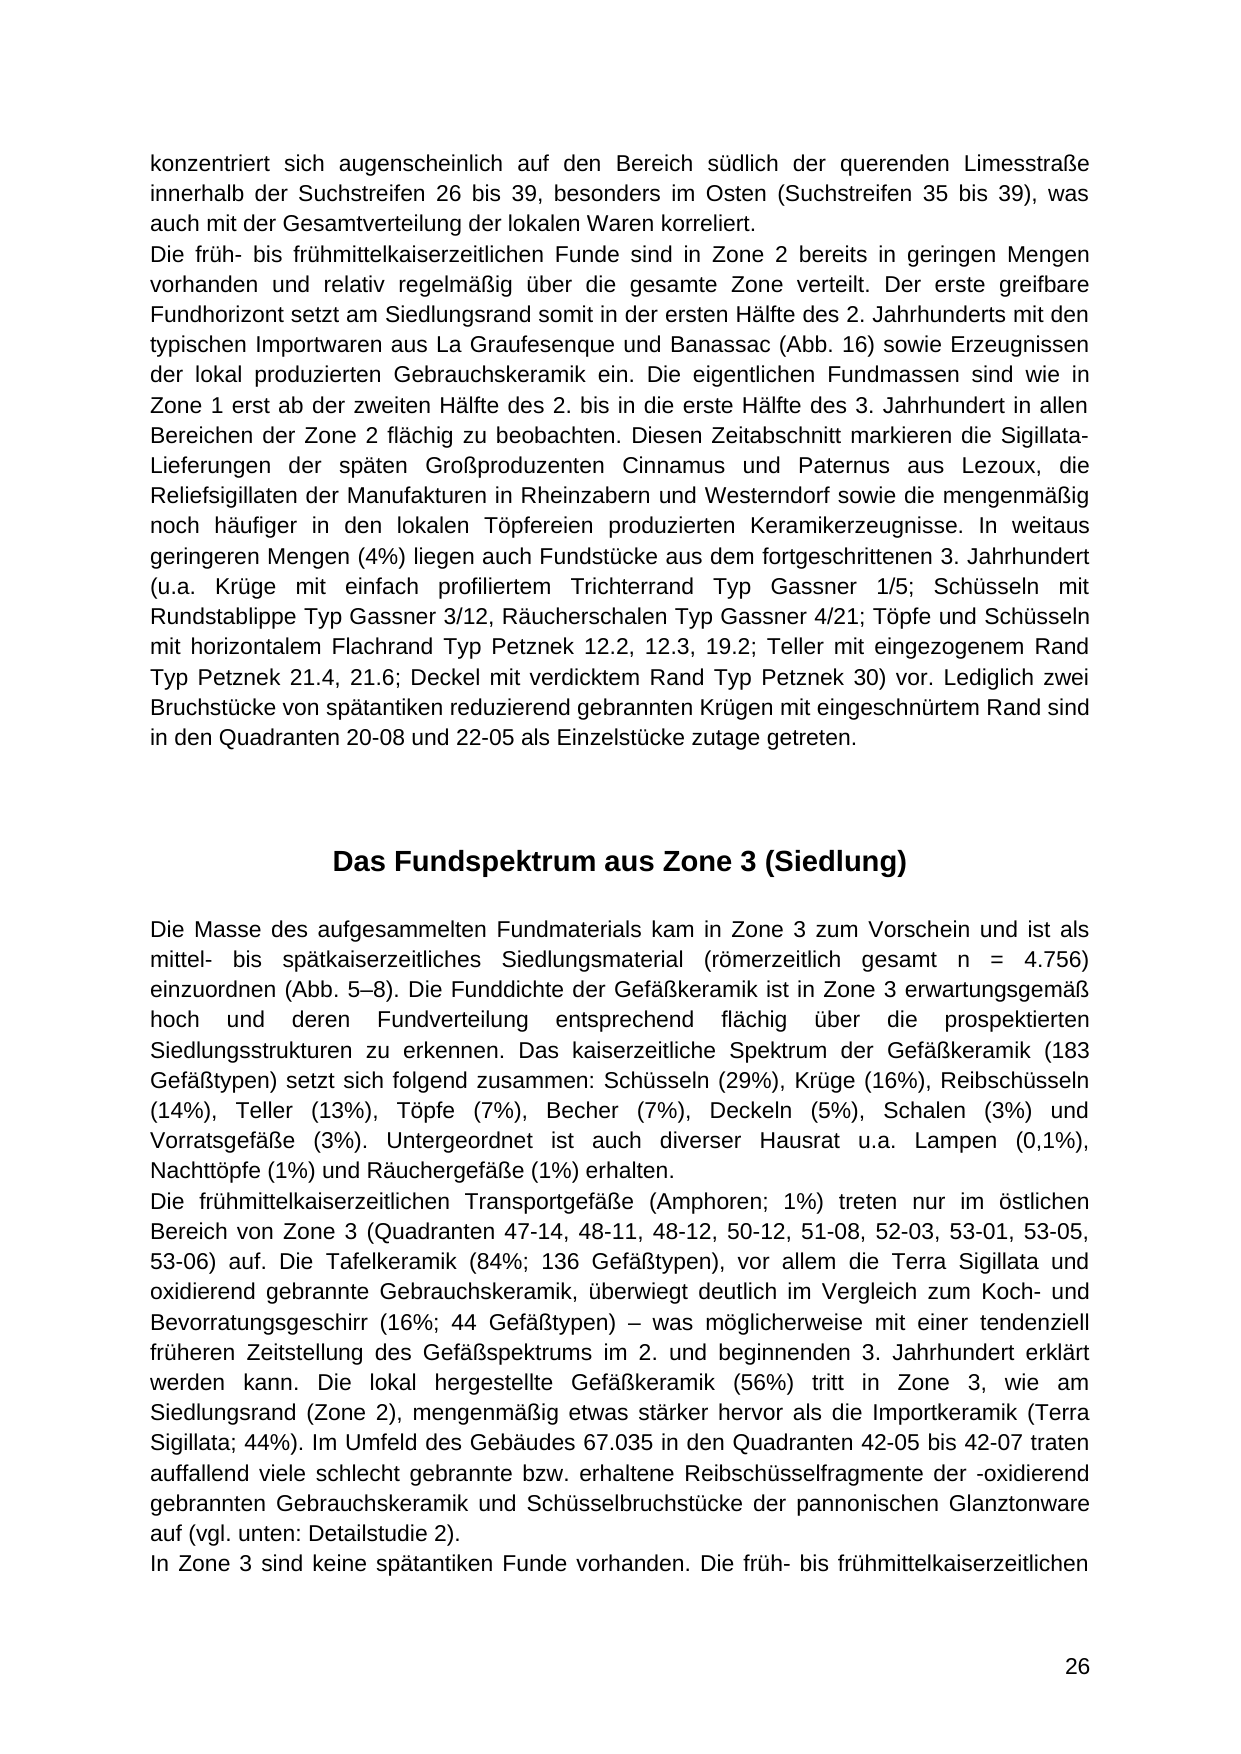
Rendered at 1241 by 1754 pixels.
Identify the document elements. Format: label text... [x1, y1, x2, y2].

text Die frühmittelkaiserzeitlichen Transportgefäße (Amphoren; 1%) treten nur im östlichen Bereich von Zone 3 (Quadranten 47-14, 48-11, 48-12, 50-12, 51-08, 52-03, 53-01, 53-05, 53-06) auf. Die Tafelkeramik (84%; 136 Gefäßtypen), vor allem die Terra Sigillata und oxidierend gebrannte Gebrauchskeramik, überwiegt deutlich im Vergleich zum Koch- und Bevorratungsgeschirr (16%; 44 Gefäßtypen) – was möglicherweise mit einer tendenziell früheren Zeitstellung des Gefäßspektrums im 2. und beginnenden 3. Jahrhundert erklärt werden kann. Die lokal hergestellte Gefäßkeramik (56%) tritt in Zone 3, wie am Siedlungsrand (Zone 2), mengenmäßig etwas stärker hervor als die Importkeramik (Terra Sigillata; 44%). Im Umfeld des Gebäudes 67.035 in den Quadranten 42-05 bis 42-07 traten auffallend viele schlecht gebrannte bzw. erhaltene Reibschüsselfragmente der -oxidierend gebrannten Gebrauchskeramik und Schüsselbruchstücke der pannonischen Glanztonware auf (vgl. unten: Detailstudie 2). [150, 1188, 1090, 1546]
text konzentriert sich augenscheinlich auf den Bereich südlich der querenden Limesstraße innerhalb der Suchstreifen 26 bis 39, besonders im Osten (Suchstreifen 35 bis 39), was auch mit der Gesamtverteilung der lokalen Waren korreliert. [150, 150, 1090, 237]
subtitle Das Fundspektrum aus Zone 3 (Siedlung) [150, 844, 1090, 877]
text In Zone 3 sind keine spätantiken Funde vorhanden. Die früh- bis frühmittelkaiserzeitlichen [150, 1550, 1090, 1577]
text Die Masse des aufgesammelten Fundmaterials kam in Zone 3 zum Vorschein und ist als mittel- bis spätkaiserzeitliches Siedlungsmaterial (römerzeitlich gesamt n = 4.756) einzuordnen (Abb. 5–8). Die Funddichte der Gefäßkeramik ist in Zone 3 erwartungsgemäß hoch und deren Fundverteilung entsprechend flächig über die prospektierten Siedlungsstrukturen zu erkennen. Das kaiserzeitliche Spektrum der Gefäßkeramik (183 Gefäßtypen) setzt sich folgend zusammen: Schüsseln (29%), Krüge (16%), Reibschüsseln (14%), Teller (13%), Töpfe (7%), Becher (7%), Deckeln (5%), Schalen (3%) und Vorratsgefäße (3%). Untergeordnet ist auch diverser Hausrat u.a. Lampen (0,1%), Nachttöpfe (1%) und Räuchergefäße (1%) erhalten. [150, 916, 1090, 1184]
text Die früh- bis frühmittelkaiserzeitlichen Funde sind in Zone 2 bereits in geringen Mengen vorhanden und relativ regelmäßig über die gesamte Zone verteilt. Der erste greifbare Fundhorizont setzt am Siedlungsrand somit in der ersten Hälfte des 2. Jahrhunderts mit den typischen Importwaren aus La Graufesenque und Banassac (Abb. 16) sowie Erzeugnissen der lokal produzierten Gebrauchskeramik ein. Die eigentlichen Fundmassen sind wie in Zone 1 erst ab der zweiten Hälfte des 2. bis in die erste Hälfte des 3. Jahrhundert in allen Bereichen der Zone 2 flächig zu beobachten. Diesen Zeitabschnitt markieren die Sigillata-Lieferungen der späten Großproduzenten Cinnamus und Paternus aus Lezoux, die Reliefsigillaten der Manufakturen in Rheinzabern und Westerndorf sowie die mengenmäßig noch häufiger in den lokalen Töpfereien produzierten Keramikerzeugnisse. In weitaus geringeren Mengen (4%) liegen auch Fundstücke aus dem fortgeschrittenen 3. Jahrhundert (u.a. Krüge mit einfach profiliertem Trichterrand Typ Gassner 1/5; Schüsseln mit Rundstablippe Typ Gassner 3/12, Räucherschalen Typ Gassner 4/21; Töpfe und Schüsseln mit horizontalem Flachrand Typ Petznek 12.2, 12.3, 19.2; Teller mit eingezogenem Rand Typ Petznek 21.4, 21.6; Deckel mit verdicktem Rand Typ Petznek 30) vor. Lediglich zwei Bruchstücke von spätantiken reduzierend gebrannten Krügen mit eingeschnürtem Rand sind in den Quadranten 20-08 und 22-05 als Einzelstücke zutage getreten. [150, 241, 1090, 750]
